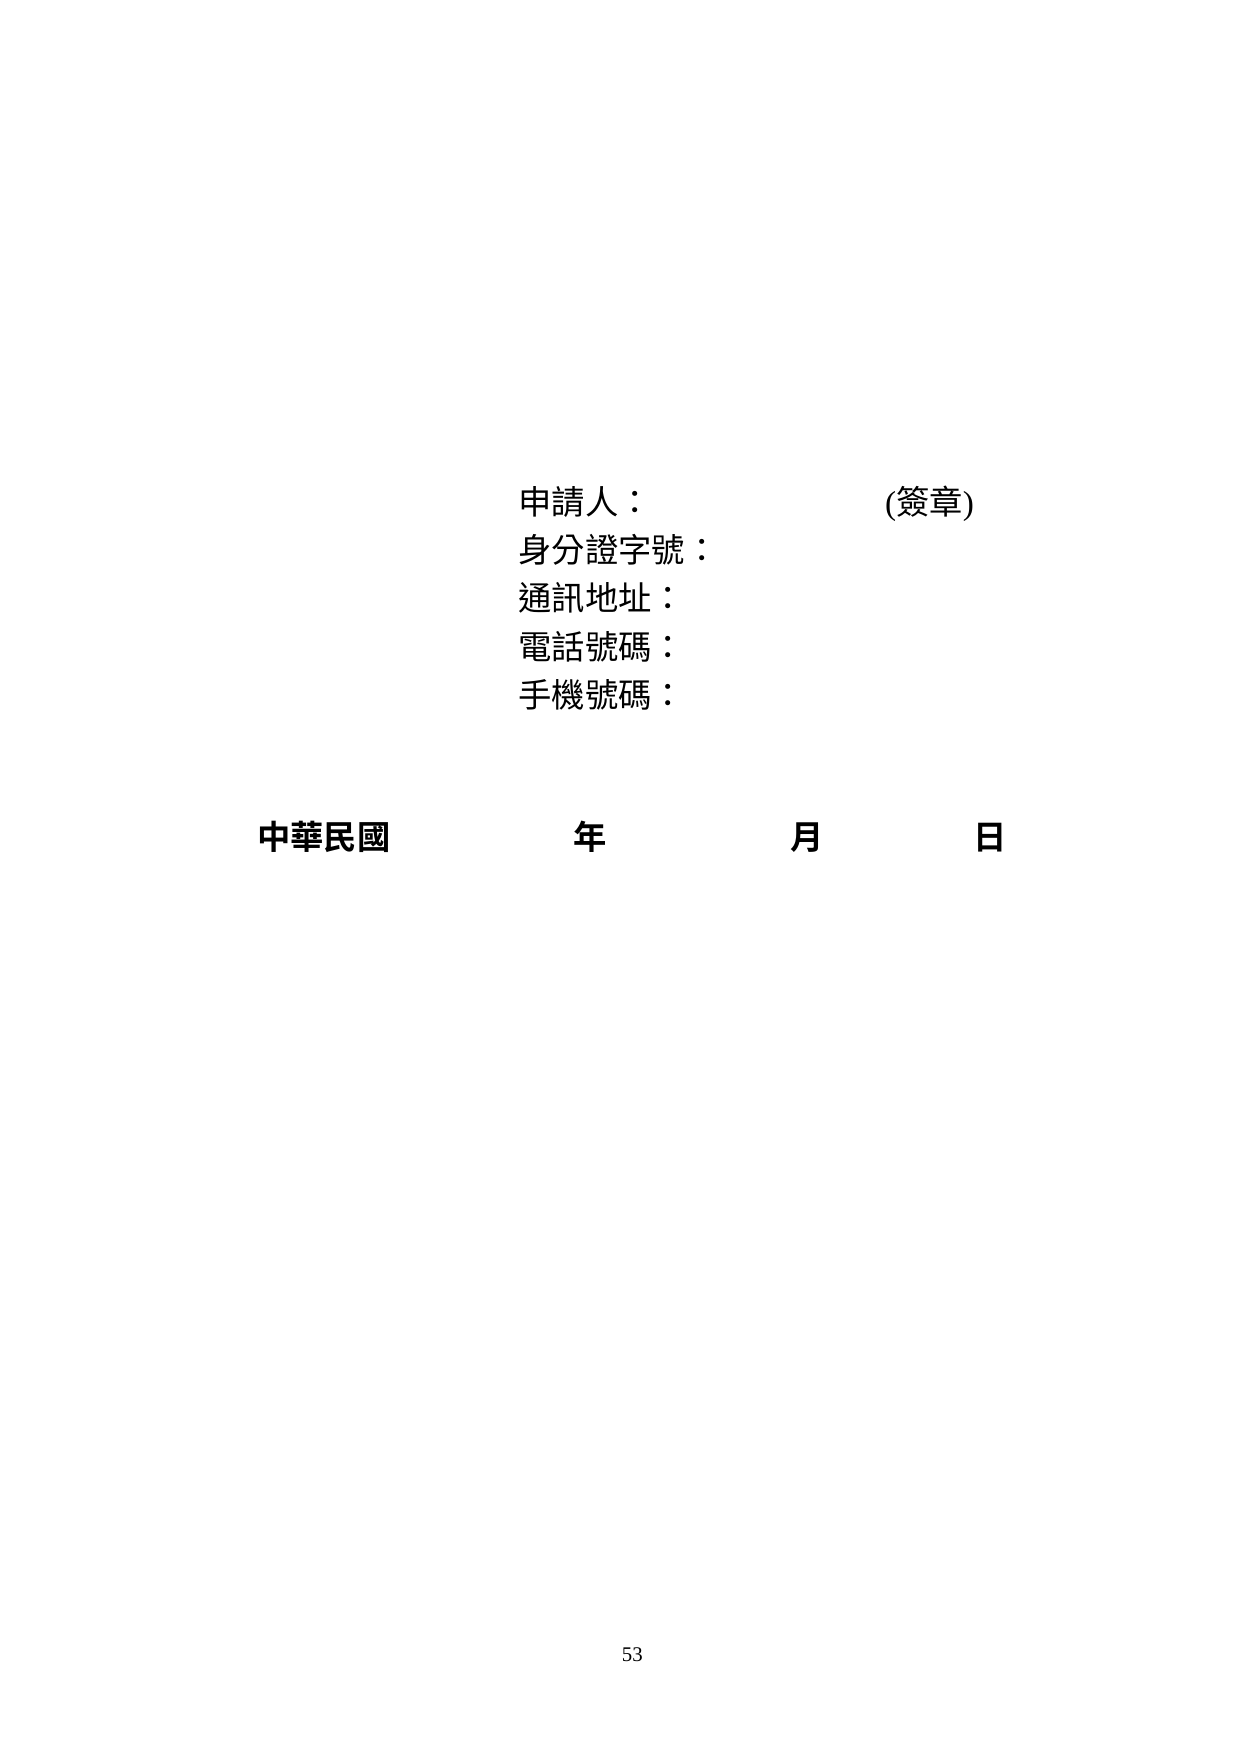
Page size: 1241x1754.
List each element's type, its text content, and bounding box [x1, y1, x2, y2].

text 申請人： (簽章) [118, 476, 1146, 524]
text 身分證字號： [118, 524, 1146, 572]
text 電話號碼： [118, 620, 1146, 669]
text 中華民國 年 月 日 [118, 793, 1146, 856]
text 手機號碼： [118, 669, 1146, 717]
text 通訊地址： [118, 572, 1146, 620]
